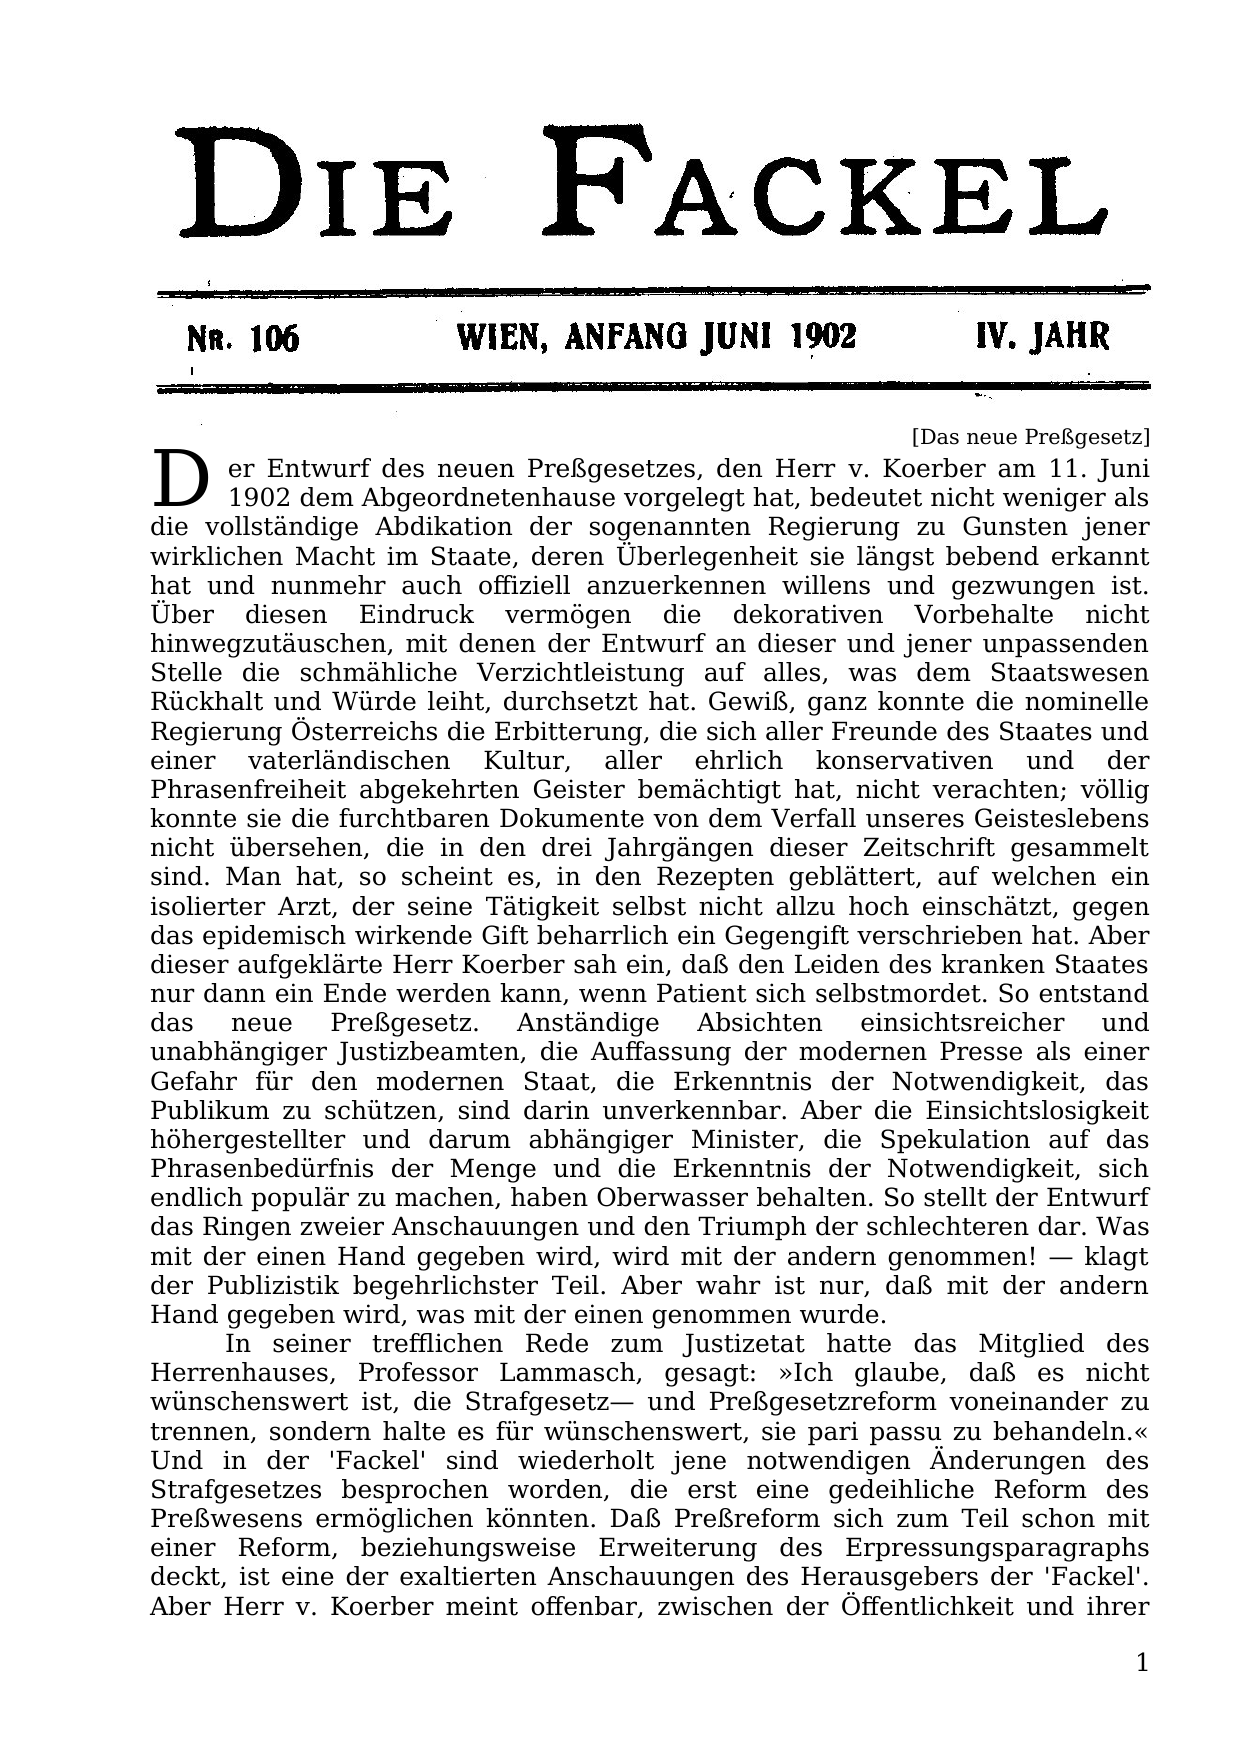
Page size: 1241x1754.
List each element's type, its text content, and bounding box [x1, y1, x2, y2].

text [Das neue Preßgesetz] [150, 426, 1151, 449]
text In seiner trefflichen Rede zum Justizetat hatte das Mitglied des Herrenhauses, Professor Lammasch, gesagt: »Ich glaube, daß es nicht wünschenswert ist, die Strafgesetz— und Preßgesetzreform voneinander zu trennen, sondern halte es für wünschenswert, sie pari passu zu behandeln.« Und in der 'Fackel' sind wiederholt jene notwendigen Änderungen des Strafgesetzes besprochen worden, die erst eine gedeihliche Reform des Preßwesens ermöglichen könnten. Daß Preßreform sich zum Teil schon mit einer Reform, beziehungsweise Erweiterung des Erpressungsparagraphs deckt, ist eine der exaltierten Anschauungen des Herausgebers der 'Fackel'. Aber Herr v. Koerber meint offenbar, zwischen der Öffentlichkeit und ihrer [150, 1329, 1151, 1621]
picture [143, 104, 1158, 426]
text Der Entwurf des neuen Preßgesetzes, den Herr v. Koerber am 11. Juni 1902 dem Abgeordnetenhause vorgelegt hat, bedeutet nicht weniger als die vollständige Abdikation der sogenannten Regierung zu Gunsten jener wirklichen Macht im Staate, deren Überlegenheit sie längst bebend erkannt hat und nunmehr auch offiziell anzuerkennen willens und gezwungen ist. Über diesen Eindruck vermögen die dekorativen Vorbehalte nicht hinwegzutäuschen, mit denen der Entwurf an dieser und jener unpassenden Stelle die schmähliche Verzichtleistung auf alles, was dem Staatswesen Rückhalt und Würde leiht, durchsetzt hat. Gewiß, ganz konnte die nominelle Regierung Österreichs die Erbitterung, die sich aller Freunde des Staates und einer vaterländischen Kultur, aller ehrlich konservativen und der Phrasenfreiheit abgekehrten Geister bemächtigt hat, nicht verachten; völlig konnte sie die furchtbaren Dokumente von dem Verfall unseres Geisteslebens nicht übersehen, die in den drei Jahrgängen dieser Zeitschrift gesammelt sind. Man hat, so scheint es, in den Rezepten geblättert, auf welchen ein isolierter Arzt, der seine Tätigkeit selbst nicht allzu hoch einschätzt, gegen das epidemisch wirkende Gift beharrlich ein Gegengift verschrieben hat. Aber dieser aufgeklärte Herr Koerber sah ein, daß den Leiden des kranken Staates nur dann ein Ende werden kann, wenn Patient sich selbstmordet. So entstand das neue Preßgesetz. Anständige Absichten einsichtsreicher und unabhängiger Justizbeamten, die Auffassung der modernen Presse als einer Gefahr für den modernen Staat, die Erkenntnis der Notwendigkeit, das Publikum zu schützen, sind darin unverkennbar. Aber die Einsichtslosigkeit höhergestellter und darum abhängiger Minister, die Spekulation auf das Phrasenbedürfnis der Menge und die Erkenntnis der Notwendigkeit, sich endlich populär zu machen, haben Oberwasser behalten. So stellt der Entwurf das Ringen zweier Anschauungen und den Triumph der schlechteren dar. Was mit der einen Hand gegeben wird, wird mit der andern genommen! — klagt der Publizistik begehrlichster Teil. Aber wahr ist nur, daß mit der andern Hand gegeben wird, was mit der einen genommen wurde. [150, 449, 1151, 1329]
